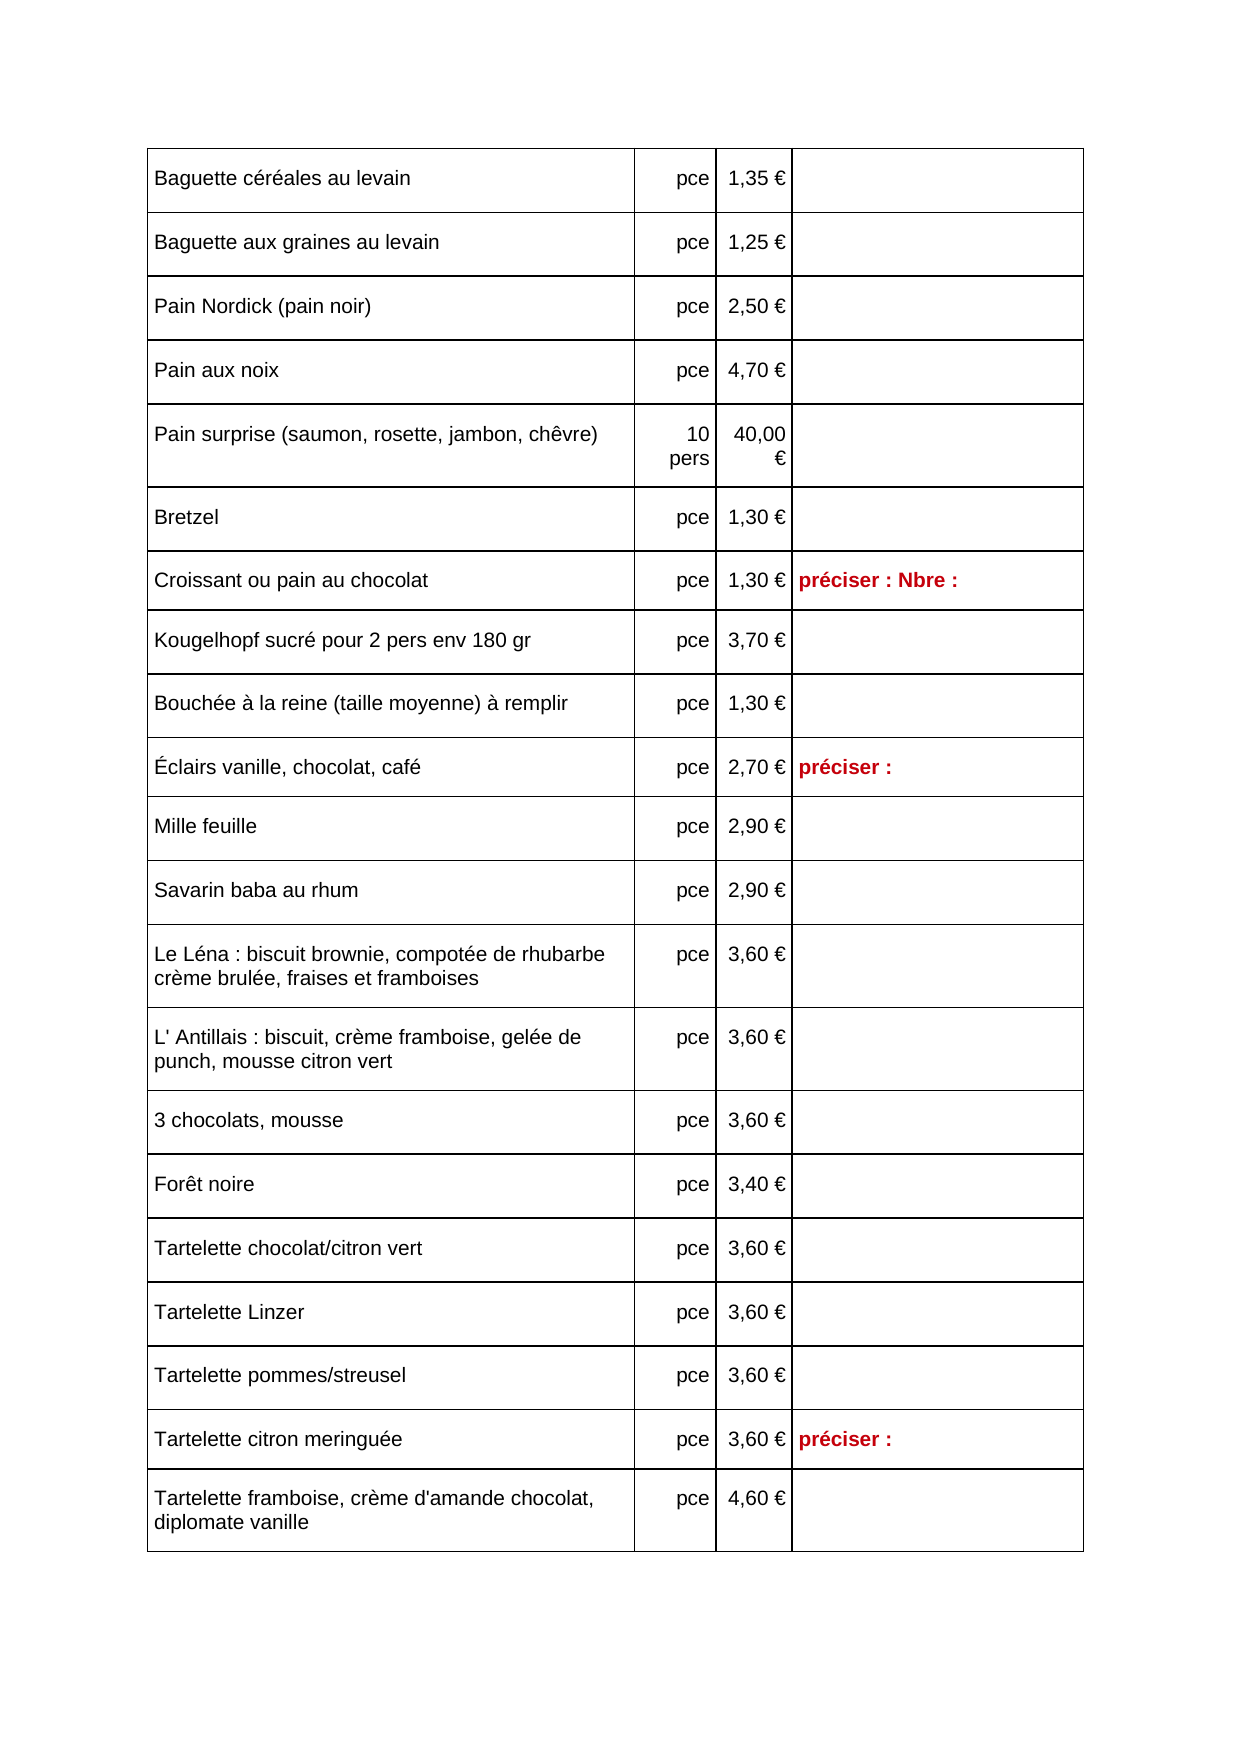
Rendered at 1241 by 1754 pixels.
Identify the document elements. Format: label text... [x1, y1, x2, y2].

table_cell [793, 149, 1083, 211]
table_cell 3,60 € [717, 1008, 791, 1089]
table_cell [793, 1470, 1083, 1551]
table_cell [793, 675, 1083, 737]
table_cell pce [635, 1283, 715, 1345]
table_cell [793, 611, 1083, 673]
table_cell pce [635, 341, 715, 403]
table_cell L' Antillais : biscuit, crème framboise, gelée de punch, mousse citron vert [148, 1008, 634, 1089]
table_cell 2,70 € [717, 738, 791, 796]
table_cell 3,40 € [717, 1155, 791, 1217]
table_cell 4,60 € [717, 1470, 791, 1551]
table_cell Savarin baba au rhum [148, 861, 634, 923]
table_cell pce [635, 925, 715, 1006]
table_cell [793, 861, 1083, 923]
table_cell préciser : Nbre : [793, 552, 1083, 609]
table_cell 1,30 € [717, 552, 791, 609]
table_cell [793, 277, 1083, 339]
table_cell Tartelette citron meringuée [148, 1410, 634, 1468]
table_cell 1,30 € [717, 675, 791, 737]
table_cell 40,00 € [717, 405, 791, 486]
table_cell Tartelette Linzer [148, 1283, 634, 1345]
table_cell Éclairs vanille, chocolat, café [148, 738, 634, 796]
table_cell [793, 1283, 1083, 1345]
table_cell Bouchée à la reine (taille moyenne) à remplir [148, 675, 634, 737]
table_cell [793, 341, 1083, 403]
table_cell Mille feuille [148, 797, 634, 859]
table_cell préciser : [793, 738, 1083, 796]
table_cell [793, 925, 1083, 1006]
table_cell 1,30 € [717, 488, 791, 550]
table_cell Forêt noire [148, 1155, 634, 1217]
table_cell Tartelette chocolat/citron vert [148, 1219, 634, 1281]
table_cell pce [635, 1008, 715, 1089]
table_cell 4,70 € [717, 341, 791, 403]
table_cell 10 pers [635, 405, 715, 486]
table_cell [793, 1008, 1083, 1089]
table_cell [793, 1091, 1083, 1153]
table_cell Tartelette pommes/streusel [148, 1347, 634, 1409]
table_cell pce [635, 738, 715, 796]
table_cell Pain surprise (saumon, rosette, jambon, chêvre) [148, 405, 634, 486]
table_cell pce [635, 552, 715, 609]
table_cell pce [635, 1347, 715, 1409]
table_cell 3,60 € [717, 1091, 791, 1153]
table_cell 3 chocolats, mousse [148, 1091, 634, 1153]
table_cell [793, 1155, 1083, 1217]
table_cell pce [635, 1410, 715, 1468]
table_cell Le Léna : biscuit brownie, compotée de rhubarbe crème brulée, fraises et framboises [148, 925, 634, 1006]
table_cell pce [635, 1091, 715, 1153]
table_cell [793, 1347, 1083, 1409]
table_cell 1,35 € [717, 149, 791, 211]
table_cell 3,60 € [717, 1347, 791, 1409]
table_cell Baguette céréales au levain [148, 149, 634, 211]
table_cell pce [635, 277, 715, 339]
table_cell 2,90 € [717, 861, 791, 923]
table_cell pce [635, 1470, 715, 1551]
table_cell 2,50 € [717, 277, 791, 339]
table_cell 3,60 € [717, 1219, 791, 1281]
table_cell préciser : [793, 1410, 1083, 1468]
table_cell Tartelette framboise, crème d'amande chocolat, diplomate vanille [148, 1470, 634, 1551]
table_cell Pain Nordick (pain noir) [148, 277, 634, 339]
table_cell pce [635, 149, 715, 211]
table_cell pce [635, 1155, 715, 1217]
table_cell pce [635, 611, 715, 673]
table_cell 3,60 € [717, 925, 791, 1006]
table_cell [793, 488, 1083, 550]
table_cell 2,90 € [717, 797, 791, 859]
table_cell 3,60 € [717, 1410, 791, 1468]
table_cell Bretzel [148, 488, 634, 550]
table_cell pce [635, 797, 715, 859]
table_cell 1,25 € [717, 213, 791, 275]
table_cell Kougelhopf sucré pour 2 pers env 180 gr [148, 611, 634, 673]
table_cell [793, 213, 1083, 275]
table_cell pce [635, 861, 715, 923]
table_cell 3,70 € [717, 611, 791, 673]
table_cell pce [635, 675, 715, 737]
table_cell [793, 405, 1083, 486]
table_cell [793, 797, 1083, 859]
table_cell pce [635, 488, 715, 550]
table_cell pce [635, 213, 715, 275]
table_cell [793, 1219, 1083, 1281]
table_cell pce [635, 1219, 715, 1281]
table_cell Pain aux noix [148, 341, 634, 403]
table_cell Baguette aux graines au levain [148, 213, 634, 275]
table_cell 3,60 € [717, 1283, 791, 1345]
table_cell Croissant ou pain au chocolat [148, 552, 634, 609]
